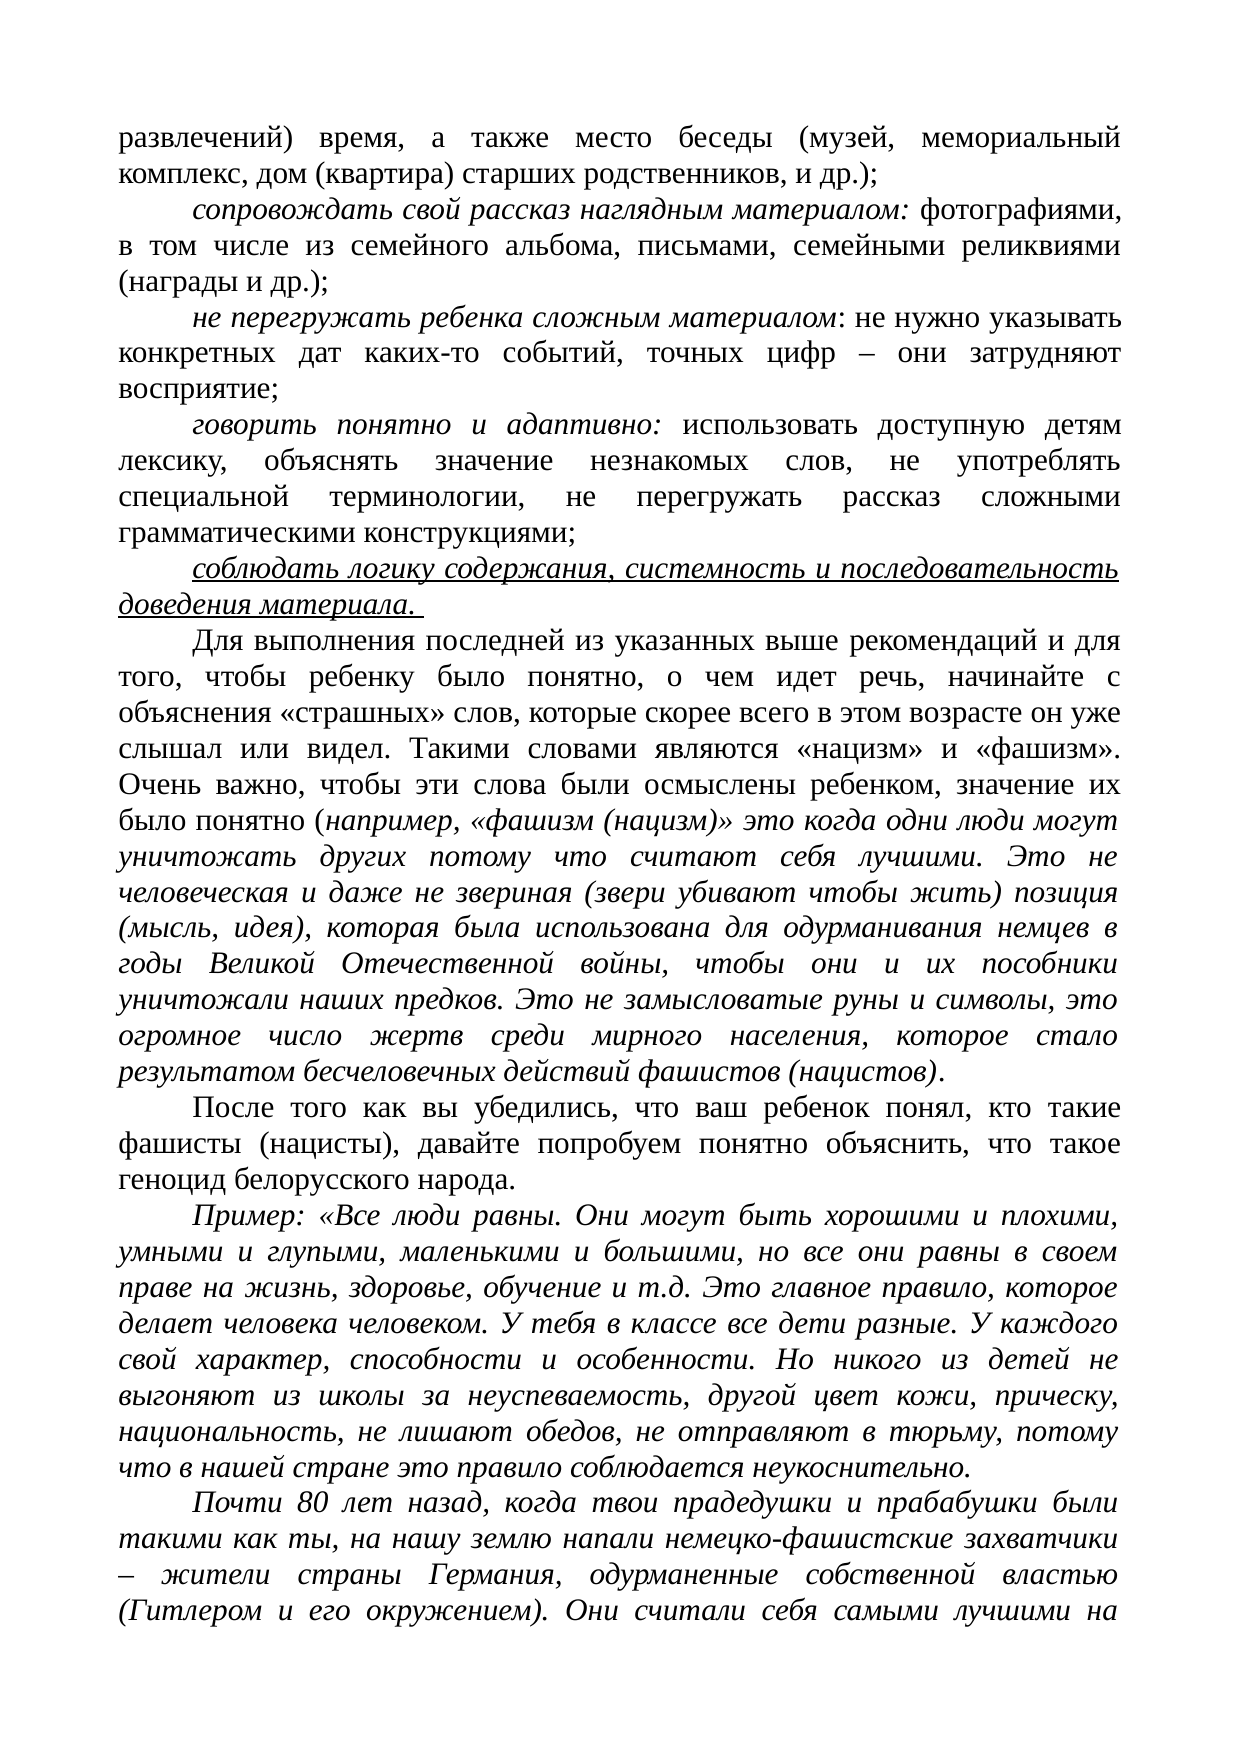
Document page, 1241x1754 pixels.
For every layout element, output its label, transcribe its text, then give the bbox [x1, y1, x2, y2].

text Для выполнения последней из указанных выше рекомендаций и для того, чтобы ребенку было понятно, о чем идет речь, начинайте с объяснения «страшных» слов, которые скорее всего в этом возрасте он уже слышал или видел. Такими словами являются «нацизм» и «фашизм». Очень важно, чтобы эти слова были осмыслены ребенком, значение их было понятно (например, «фашизм (нацизм)» это когда одни люди могут уничтожать других потому что считают себя лучшими. Это не человеческая и даже не звериная (звери убивают чтобы жить) позиция (мысль, идея), которая была использована для одурманивания немцев в годы Великой Отечественной войны, чтобы они и их пособники уничтожали наших предков. Это не замысловатые руны и символы, это огромное число жертв среди мирного населения, которое стало результатом бесчеловечных действий фашистов (нацистов). [118, 621, 1122, 1088]
text говорить понятно и адаптивно: использовать доступную детям лексику, объяснять значение незнакомых слов, не употреблять специальной терминологии, не перегружать рассказ сложными грамматическими конструкциями; [118, 406, 1122, 549]
text После того как вы убедились, что ваш ребенок понял, кто такие фашисты (нацисты), давайте попробуем понятно объяснить, что такое геноцид белорусского народа. [118, 1088, 1122, 1196]
text Пример: «Все люди равны. Они могут быть хорошими и плохими, умными и глупыми, маленькими и большими, но все они равны в своем праве на жизнь, здоровье, обучение и т.д. Это главное правило, которое делает человека человеком. У тебя в классе все дети разные. У каждого свой характер, способности и особенности. Но никого из детей не выгоняют из школы за неуспеваемость, другой цвет кожи, прическу, национальность, не лишают обедов, не отправляют в тюрьму, потому что в нашей стране это правило соблюдается неукоснительно. [118, 1196, 1122, 1484]
text развлечений) время, а также место беседы (музей, мемориальный комплекс, дом (квартира) старших родственников, и др.); [118, 118, 1122, 190]
text не перегружать ребенка сложным материалом: не нужно указывать конкретных дат каких-то событий, точных цифр – они затрудняют восприятие; [118, 298, 1122, 406]
text Почти 80 лет назад, когда твои прадедушки и прабабушки были такими как ты, на нашу землю напали немецко-фашистские захватчики – жители страны Германия, одурманенные собственной властью (Гитлером и его окружением). Они считали себя самыми лучшими на [118, 1484, 1122, 1627]
text соблюдать логику содержания, системность и последовательность доведения материала. [118, 549, 1122, 621]
text сопровождать свой рассказ наглядным материалом: фотографиями, в том числе из семейного альбома, письмами, семейными реликвиями (награды и др.); [118, 190, 1122, 298]
